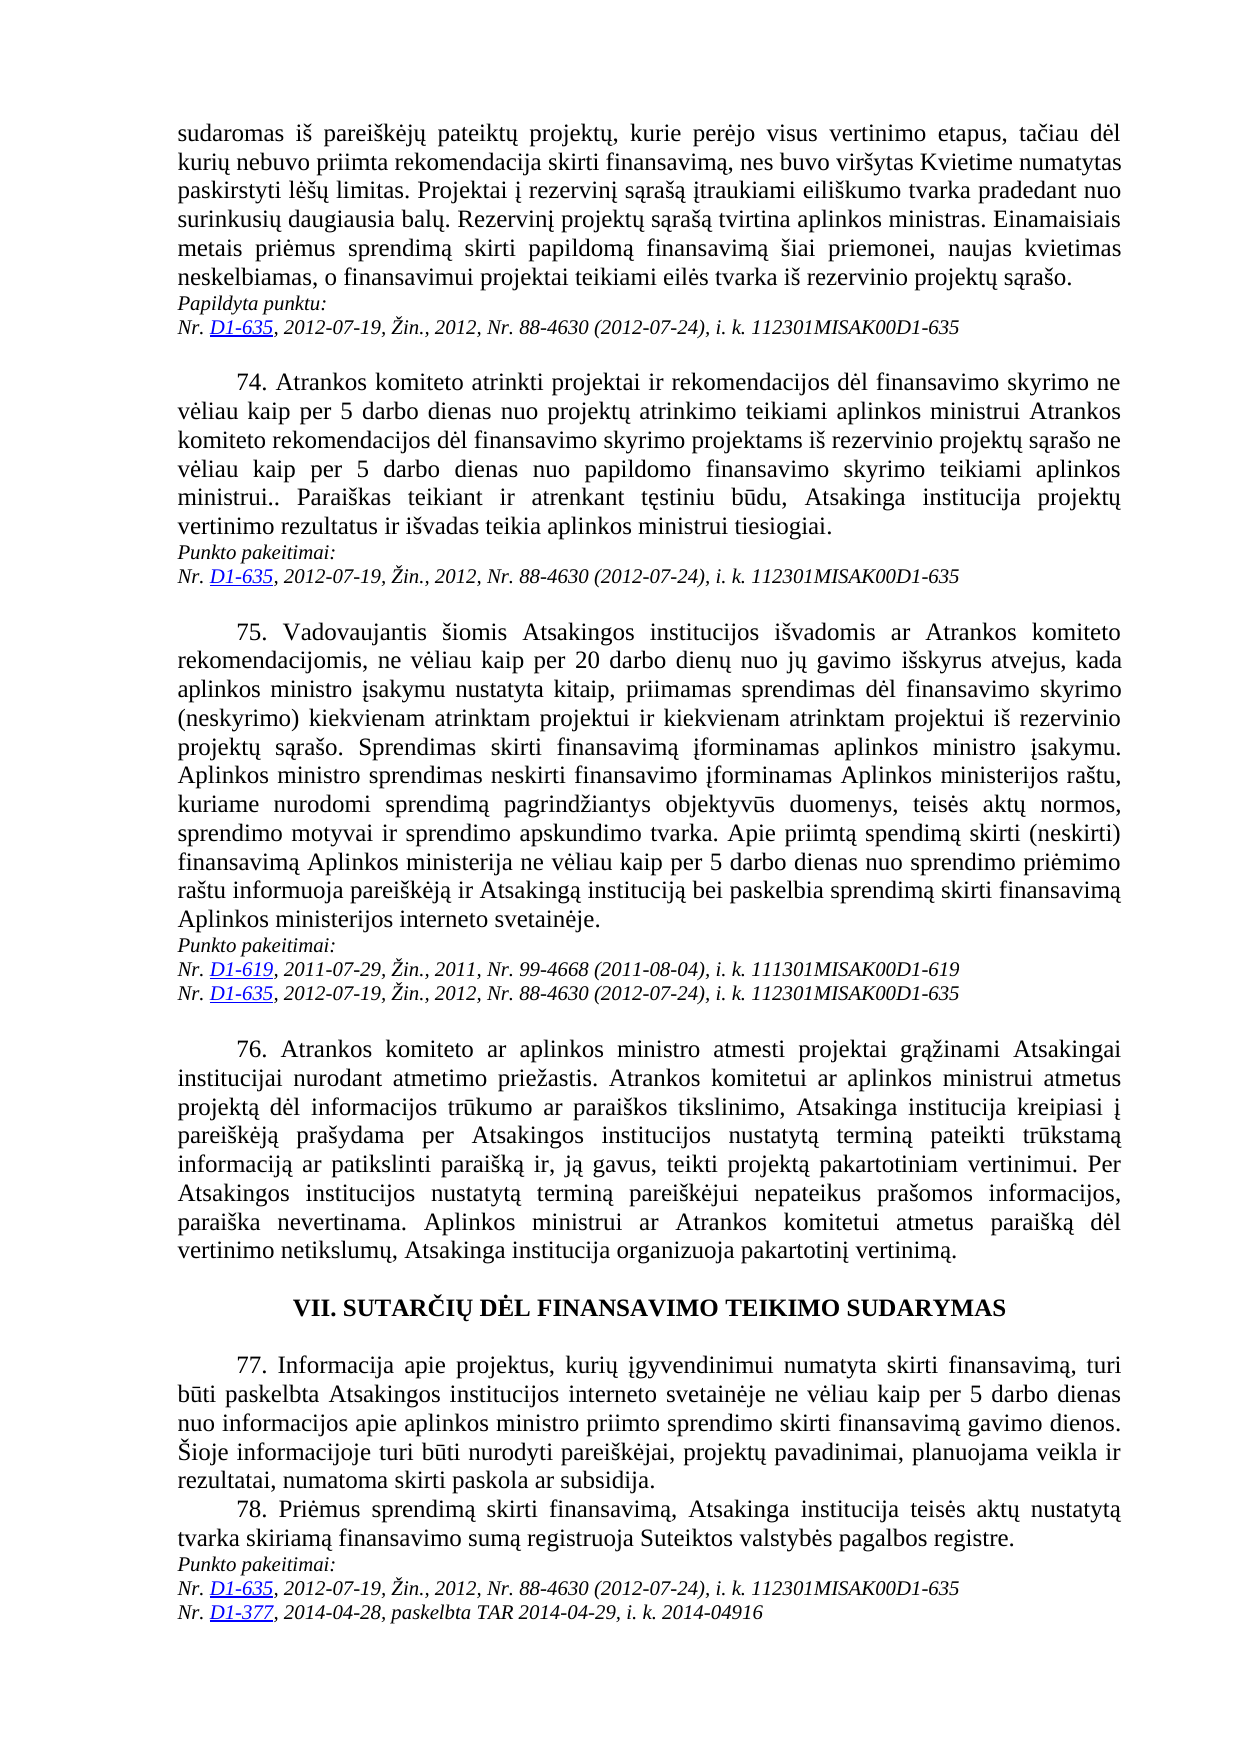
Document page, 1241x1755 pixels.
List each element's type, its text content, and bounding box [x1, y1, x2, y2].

text VII. SUTARČIŲ DĖL FINANSAVIMO TEIKIMO SUDARYMAS [177, 1293, 1122, 1322]
text Nr. D1-635, 2012-07-19, Žin., 2012, Nr. 88-4630 (2012-07-24), i. k. 112301MISAK00D1-635 [177, 981, 1122, 1005]
text Nr. D1-635, 2012-07-19, Žin., 2012, Nr. 88-4630 (2012-07-24), i. k. 112301MISAK00D1-635 [177, 564, 1122, 588]
text 75. Vadovaujantis šiomis Atsakingos institucijos išvadomis ar Atrankos komiteto rekomendacijomis, ne vėliau kaip per 20 darbo dienų nuo jų gavimo išskyrus atvejus, kada aplinkos ministro įsakymu nustatyta kitaip, priimamas sprendimas dėl finansavimo skyrimo (neskyrimo) kiekvienam atrinktam projektui ir kiekvienam atrinktam projektui iš rezervinio projektų sąrašo. Sprendimas skirti finansavimą įforminamas aplinkos ministro įsakymu. Aplinkos ministro sprendimas neskirti finansavimo įforminamas Aplinkos ministerijos raštu, kuriame nurodomi sprendimą pagrindžiantys objektyvūs duomenys, teisės aktų normos, sprendimo motyvai ir sprendimo apskundimo tvarka. Apie priimtą spendimą skirti (neskirti) finansavimą Aplinkos ministerija ne vėliau kaip per 5 darbo dienas nuo sprendimo priėmimo raštu informuoja pareiškėją ir Atsakingą instituciją bei paskelbia sprendimą skirti finansavimą Aplinkos ministerijos interneto svetainėje. [177, 617, 1122, 933]
text 78. Priėmus sprendimą skirti finansavimą, Atsakinga institucija teisės aktų nustatytą tvarka skiriamą finansavimo sumą registruoja Suteiktos valstybės pagalbos registre. [177, 1494, 1122, 1552]
text Nr. D1-619, 2011-07-29, Žin., 2011, Nr. 99-4668 (2011-08-04), i. k. 111301MISAK00D1-619 [177, 957, 1122, 981]
text 76. Atrankos komiteto ar aplinkos ministro atmesti projektai grąžinami Atsakingai institucijai nurodant atmetimo priežastis. Atrankos komitetui ar aplinkos ministrui atmetus projektą dėl informacijos trūkumo ar paraiškos tikslinimo, Atsakinga institucija kreipiasi į pareiškėją prašydama per Atsakingos institucijos nustatytą terminą pateikti trūkstamą informaciją ar patikslinti paraišką ir, ją gavus, teikti projektą pakartotiniam vertinimui. Per Atsakingos institucijos nustatytą terminą pareiškėjui nepateikus prašomos informacijos, paraiška nevertinama. Aplinkos ministrui ar Atrankos komitetui atmetus paraišką dėl vertinimo netikslumų, Atsakinga institucija organizuoja pakartotinį vertinimą. [177, 1034, 1122, 1264]
text sudaromas iš pareiškėjų pateiktų projektų, kurie perėjo visus vertinimo etapus, tačiau dėl kurių nebuvo priimta rekomendacija skirti finansavimą, nes buvo viršytas Kvietime numatytas paskirstyti lėšų limitas. Projektai į rezervinį sąrašą įtraukiami eiliškumo tvarka pradedant nuo surinkusių daugiausia balų. Rezervinį projektų sąrašą tvirtina aplinkos ministras. Einamaisiais metais priėmus sprendimą skirti papildomą finansavimą šiai priemonei, naujas kvietimas neskelbiamas, o finansavimui projektai teikiami eilės tvarka iš rezervinio projektų sąrašo. [177, 118, 1122, 291]
text Punkto pakeitimai: [177, 540, 1122, 564]
text Nr. D1-377, 2014-04-28, paskelbta TAR 2014-04-29, i. k. 2014-04916 [177, 1600, 1122, 1624]
text 77. Informacija apie projektus, kurių įgyvendinimui numatyta skirti finansavimą, turi būti paskelbta Atsakingos institucijos interneto svetainėje ne vėliau kaip per 5 darbo dienas nuo informacijos apie aplinkos ministro priimto sprendimo skirti finansavimą gavimo dienos. Šioje informacijoje turi būti nurodyti pareiškėjai, projektų pavadinimai, planuojama veikla ir rezultatai, numatoma skirti paskola ar subsidija. [177, 1350, 1122, 1494]
text Punkto pakeitimai: [177, 933, 1122, 957]
text 74. Atrankos komiteto atrinkti projektai ir rekomendacijos dėl finansavimo skyrimo ne vėliau kaip per 5 darbo dienas nuo projektų atrinkimo teikiami aplinkos ministrui Atrankos komiteto rekomendacijos dėl finansavimo skyrimo projektams iš rezervinio projektų sąrašo ne vėliau kaip per 5 darbo dienas nuo papildomo finansavimo skyrimo teikiami aplinkos ministrui.. Paraiškas teikiant ir atrenkant tęstiniu būdu, Atsakinga institucija projektų vertinimo rezultatus ir išvadas teikia aplinkos ministrui tiesiogiai. [177, 367, 1122, 540]
text Papildyta punktu: [177, 291, 1122, 315]
text Nr. D1-635, 2012-07-19, Žin., 2012, Nr. 88-4630 (2012-07-24), i. k. 112301MISAK00D1-635 [177, 315, 1122, 339]
text Punkto pakeitimai: [177, 1552, 1122, 1576]
text Nr. D1-635, 2012-07-19, Žin., 2012, Nr. 88-4630 (2012-07-24), i. k. 112301MISAK00D1-635 [177, 1576, 1122, 1600]
